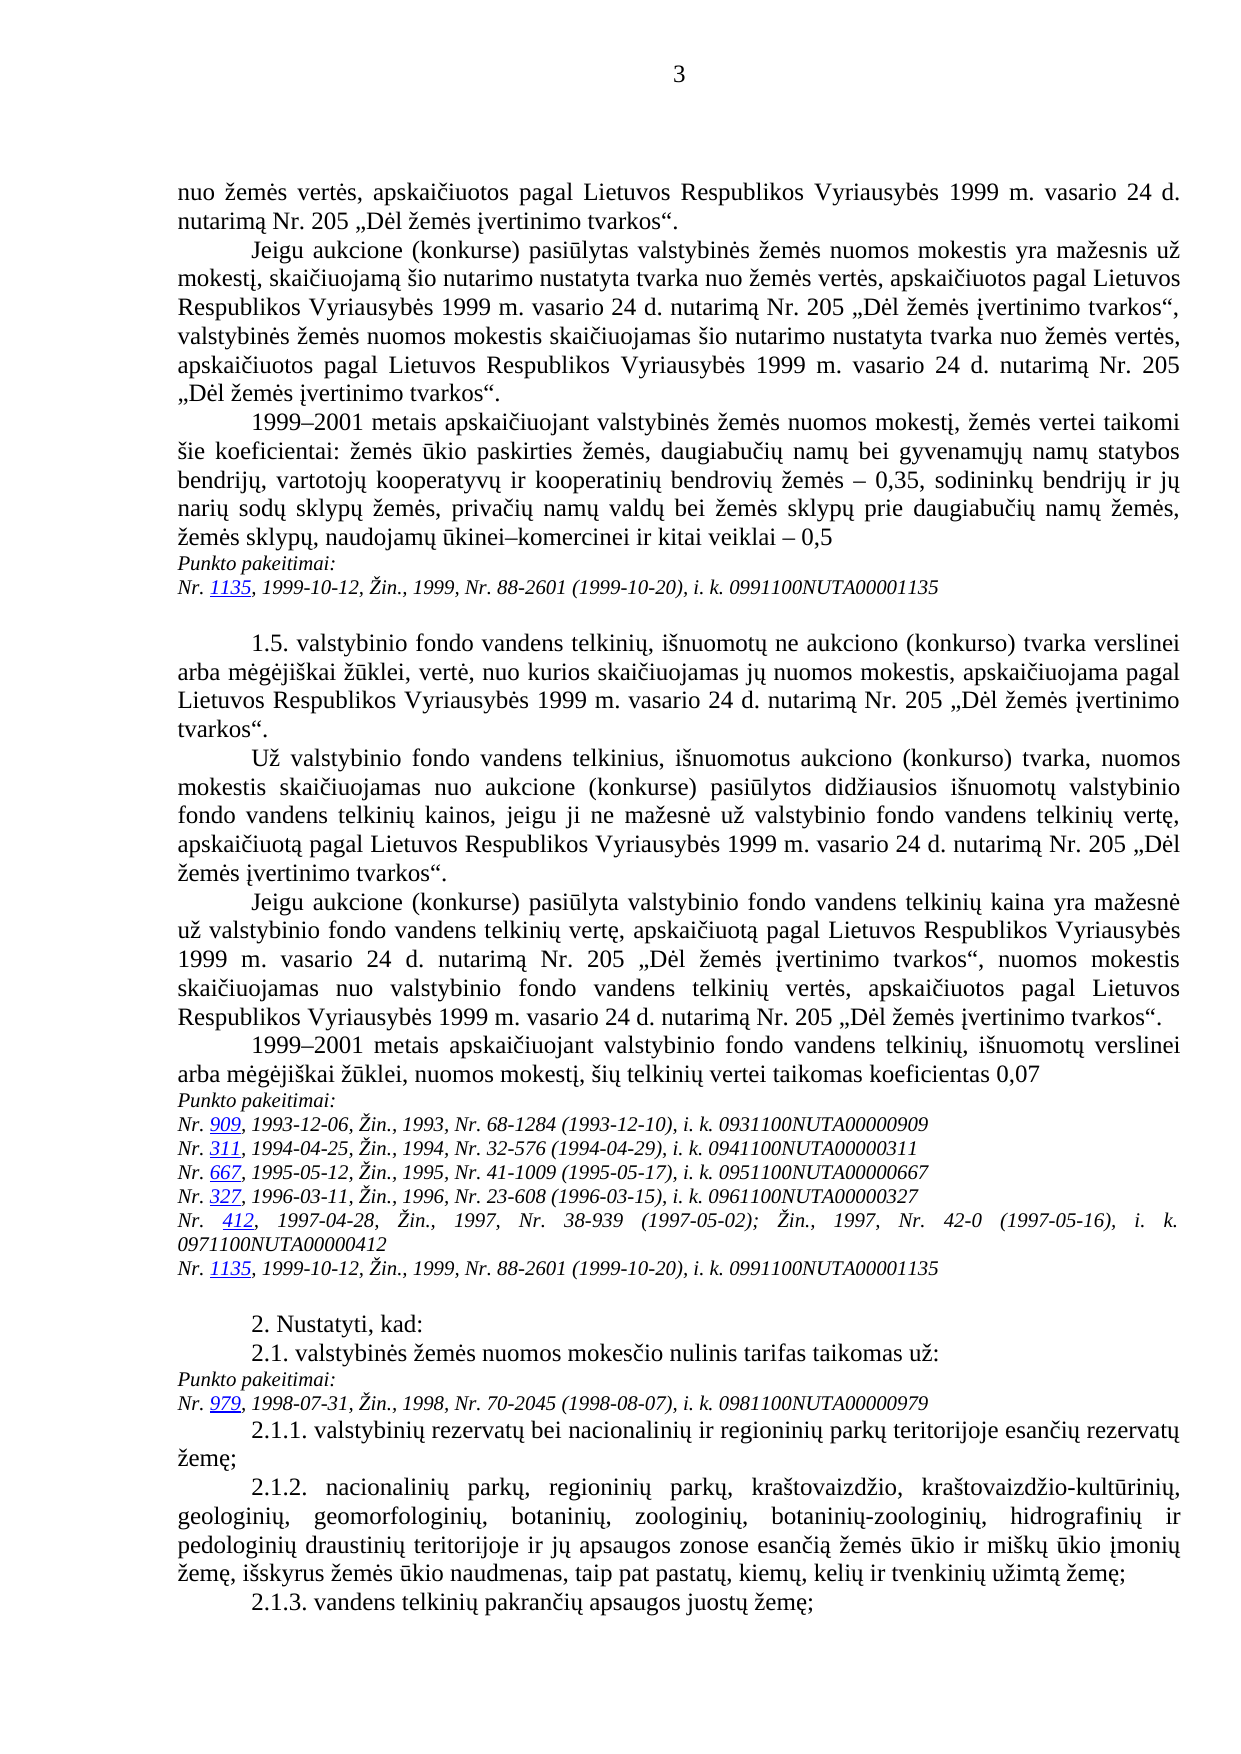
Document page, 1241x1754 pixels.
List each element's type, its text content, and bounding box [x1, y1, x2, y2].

text Jeigu aukcione (konkurse) pasiūlyta valstybinio fondo vandens telkinių kaina yra mažesnė už valstybinio fondo vandens telkinių vertę, apskaičiuotą pagal Lietuvos Respublikos Vyriausybės 1999 m. vasario 24 d. nutarimą Nr. 205 „Dėl žemės įvertinimo tvarkos“, nuomos mokestis skaičiuojamas nuo valstybinio fondo vandens telkinių vertės, apskaičiuotos pagal Lietuvos Respublikos Vyriausybės 1999 m. vasario 24 d. nutarimą Nr. 205 „Dėl žemės įvertinimo tvarkos“. [177, 887, 1181, 1030]
text Nr. 1135, 1999-10-12, Žin., 1999, Nr. 88-2601 (1999-10-20), i. k. 0991100NUTA00001135 [177, 575, 1181, 599]
text Nr. 412, 1997-04-28, Žin., 1997, Nr. 38-939 (1997-05-02); Žin., 1997, Nr. 42-0 (1997-05-16), i. k. 0971100NUTA00000412 [177, 1208, 1181, 1256]
text 2.1. valstybinės žemės nuomos mokesčio nulinis tarifas taikomas už: [177, 1338, 1181, 1367]
text Punkto pakeitimai: [177, 1088, 1181, 1112]
text Už valstybinio fondo vandens telkinius, išnuomotus aukciono (konkurso) tvarka, nuomos mokestis skaičiuojamas nuo aukcione (konkurse) pasiūlytos didžiausios išnuomotų valstybinio fondo vandens telkinių kainos, jeigu ji ne mažesnė už valstybinio fondo vandens telkinių vertę, apskaičiuotą pagal Lietuvos Respublikos Vyriausybės 1999 m. vasario 24 d. nutarimą Nr. 205 „Dėl žemės įvertinimo tvarkos“. [177, 743, 1181, 887]
text 1999–2001 metais apskaičiuojant valstybinio fondo vandens telkinių, išnuomotų verslinei arba mėgėjiškai žūklei, nuomos mokestį, šių telkinių vertei taikomas koeficientas 0,07 [177, 1030, 1181, 1088]
text 1999–2001 metais apskaičiuojant valstybinės žemės nuomos mokestį, žemės vertei taikomi šie koeficientai: žemės ūkio paskirties žemės, daugiabučių namų bei gyvenamųjų namų statybos bendrijų, vartotojų kooperatyvų ir kooperatinių bendrovių žemės – 0,35, sodininkų bendrijų ir jų narių sodų sklypų žemės, privačių namų valdų bei žemės sklypų prie daugiabučių namų žemės, žemės sklypų, naudojamų ūkinei–komercinei ir kitai veiklai – 0,5 [177, 407, 1181, 551]
text 2.1.2. nacionalinių parkų, regioninių parkų, kraštovaizdžio, kraštovaizdžio-kultūrinių, geologinių, geomorfologinių, botaninių, zoologinių, botaninių-zoologinių, hidrografinių ir pedologinių draustinių teritorijoje ir jų apsaugos zonose esančią žemės ūkio ir miškų ūkio įmonių žemę, išskyrus žemės ūkio naudmenas, taip pat pastatų, kiemų, kelių ir tvenkinių užimtą žemę; [177, 1472, 1181, 1587]
text 1.5. valstybinio fondo vandens telkinių, išnuomotų ne aukciono (konkurso) tvarka verslinei arba mėgėjiškai žūklei, vertė, nuo kurios skaičiuojamas jų nuomos mokestis, apskaičiuojama pagal Lietuvos Respublikos Vyriausybės 1999 m. vasario 24 d. nutarimą Nr. 205 „Dėl žemės įvertinimo tvarkos“. [177, 628, 1181, 743]
text Nr. 1135, 1999-10-12, Žin., 1999, Nr. 88-2601 (1999-10-20), i. k. 0991100NUTA00001135 [177, 1256, 1181, 1280]
text nuo žemės vertės, apskaičiuotos pagal Lietuvos Respublikos Vyriausybės 1999 m. vasario 24 d. nutarimą Nr. 205 „Dėl žemės įvertinimo tvarkos“. [177, 177, 1181, 235]
text Nr. 311, 1994-04-25, Žin., 1994, Nr. 32-576 (1994-04-29), i. k. 0941100NUTA00000311 [177, 1136, 1181, 1160]
text 2.1.1. valstybinių rezervatų bei nacionalinių ir regioninių parkų teritorijoje esančių rezervatų žemę; [177, 1415, 1181, 1472]
text Nr. 667, 1995-05-12, Žin., 1995, Nr. 41-1009 (1995-05-17), i. k. 0951100NUTA00000667 [177, 1160, 1181, 1184]
text Nr. 909, 1993-12-06, Žin., 1993, Nr. 68-1284 (1993-12-10), i. k. 0931100NUTA00000909 [177, 1112, 1181, 1136]
text 2. Nustatyti, kad: [177, 1309, 1181, 1338]
text Jeigu aukcione (konkurse) pasiūlytas valstybinės žemės nuomos mokestis yra mažesnis už mokestį, skaičiuojamą šio nutarimo nustatyta tvarka nuo žemės vertės, apskaičiuotos pagal Lietuvos Respublikos Vyriausybės 1999 m. vasario 24 d. nutarimą Nr. 205 „Dėl žemės įvertinimo tvarkos“, valstybinės žemės nuomos mokestis skaičiuojamas šio nutarimo nustatyta tvarka nuo žemės vertės, apskaičiuotos pagal Lietuvos Respublikos Vyriausybės 1999 m. vasario 24 d. nutarimą Nr. 205 „Dėl žemės įvertinimo tvarkos“. [177, 235, 1181, 407]
text 2.1.3. vandens telkinių pakrančių apsaugos juostų žemę; [177, 1587, 1181, 1616]
text Nr. 327, 1996-03-11, Žin., 1996, Nr. 23-608 (1996-03-15), i. k. 0961100NUTA00000327 [177, 1184, 1181, 1208]
text Punkto pakeitimai: [177, 551, 1181, 575]
text Punkto pakeitimai: [177, 1367, 1181, 1391]
text Nr. 979, 1998-07-31, Žin., 1998, Nr. 70-2045 (1998-08-07), i. k. 0981100NUTA00000979 [177, 1391, 1181, 1415]
